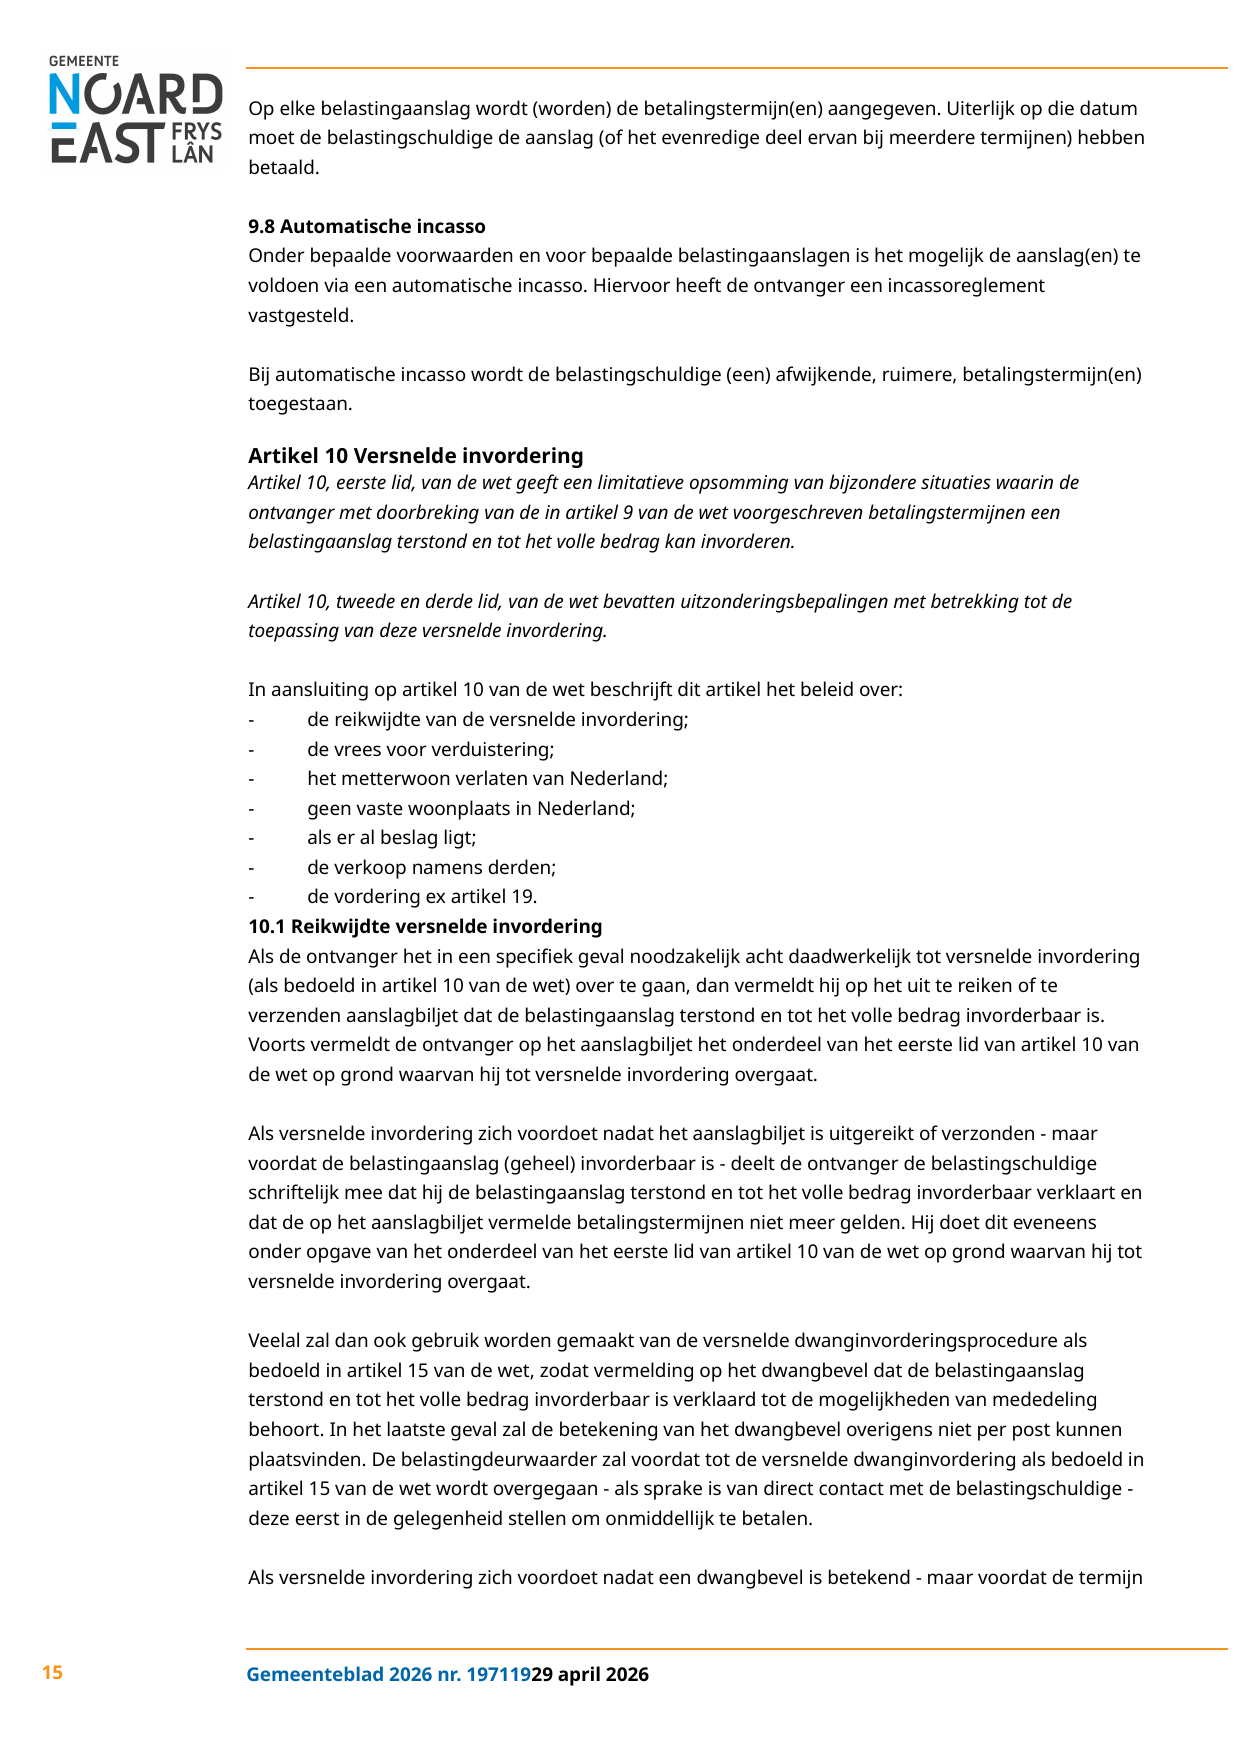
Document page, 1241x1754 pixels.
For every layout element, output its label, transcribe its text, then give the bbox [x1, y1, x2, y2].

text Bij automatische incasso wordt de belastingschuldige (een) afwijkende, ruimere, betalingstermijn(en) toegestaan. [248, 361, 1152, 416]
text Op elke belastingaanslag wordt (worden) de betalingstermijn(en) aangegeven. Uiterlijk op die datum moet de belastingschuldige de aanslag (of het evenredige deel ervan bij meerdere termijnen) hebben betaald. [248, 95, 1152, 180]
text Als versnelde invordering zich voordoet nadat een dwangbevel is betekend - maar voordat de termijn [248, 1564, 1152, 1590]
list geen vaste woonplaats in Nederland; [248, 795, 1152, 821]
text Als versnelde invordering zich voordoet nadat het aanslagbiljet is uitgereikt of verzonden - maar voordat de belastingaanslag (geheel) invorderbaar is - deelt de ontvanger de belastingschuldige schriftelijk mee dat hij de belastingaanslag terstond en tot het volle bedrag invorderbaar verklaart en dat de op het aanslagbiljet vermelde betalingstermijnen niet meer gelden. Hij doet dit eveneens onder opgave van het onderdeel van het eerste lid van artikel 10 van de wet op grond waarvan hij tot versnelde invordering overgaat. [248, 1120, 1152, 1294]
text 9.8 Automatische incasso [248, 213, 1152, 239]
text 10.1 Reikwijdte versnelde invordering [248, 913, 1152, 939]
list de vrees voor verduistering; [248, 736, 1152, 761]
list het metterwoon verlaten van Nederland; [248, 765, 1152, 791]
list de reikwijdte van de versnelde invordering; [248, 706, 1152, 732]
text Artikel 10 Versnelde invordering [248, 441, 1152, 469]
text Artikel 10, eerste lid, van de wet geeft een limitatieve opsomming van bijzondere situaties waarin de ontvanger met doorbreking van de in artikel 9 van de wet voorgeschreven betalingstermijnen een belastingaanslag terstond en tot het volle bedrag kan invorderen. [248, 469, 1152, 554]
text Veelal zal dan ook gebruik worden gemaakt van de versnelde dwanginvorderingsprocedure als bedoeld in artikel 15 van de wet, zodat vermelding op het dwangbevel dat de belastingaanslag terstond en tot het volle bedrag invorderbaar is verklaard tot de mogelijkheden van mededeling behoort. In het laatste geval zal de betekening van het dwangbevel overigens niet per post kunnen plaatsvinden. De belastingdeurwaarder zal voordat tot de versnelde dwanginvordering als bedoeld in artikel 15 van de wet wordt overgegaan - als sprake is van direct contact met de belastingschuldige - deze eerst in de gelegenheid stellen om onmiddellijk te betalen. [248, 1327, 1152, 1531]
text In aansluiting op artikel 10 van de wet beschrijft dit artikel het beleid over: [248, 677, 1152, 702]
list de vordering ex artikel 19. [248, 884, 1152, 909]
text Als de ontvanger het in een specifiek geval noodzakelijk acht daadwerkelijk tot versnelde invordering (als bedoeld in artikel 10 van de wet) over te gaan, dan vermeldt hij op het uit te reiken of te verzenden aanslagbiljet dat de belastingaanslag terstond en tot het volle bedrag invorderbaar is. Voorts vermeldt de ontvanger op het aanslagbiljet het onderdeel van het eerste lid van artikel 10 van de wet op grond waarvan hij tot versnelde invordering overgaat. [248, 943, 1152, 1087]
text Artikel 10, tweede en derde lid, van de wet bevatten uitzonderingsbepalingen met betrekking tot de toepassing van deze versnelde invordering. [248, 588, 1152, 643]
picture [41, 47, 231, 172]
text Onder bepaalde voorwaarden en voor bepaalde belastingaanslagen is het mogelijk de aanslag(en) te voldoen via een automatische incasso. Hiervoor heeft de ontvanger een incassoreglement vastgesteld. [248, 243, 1152, 328]
list de verkoop namens derden; [248, 854, 1152, 880]
list als er al beslag ligt; [248, 824, 1152, 850]
